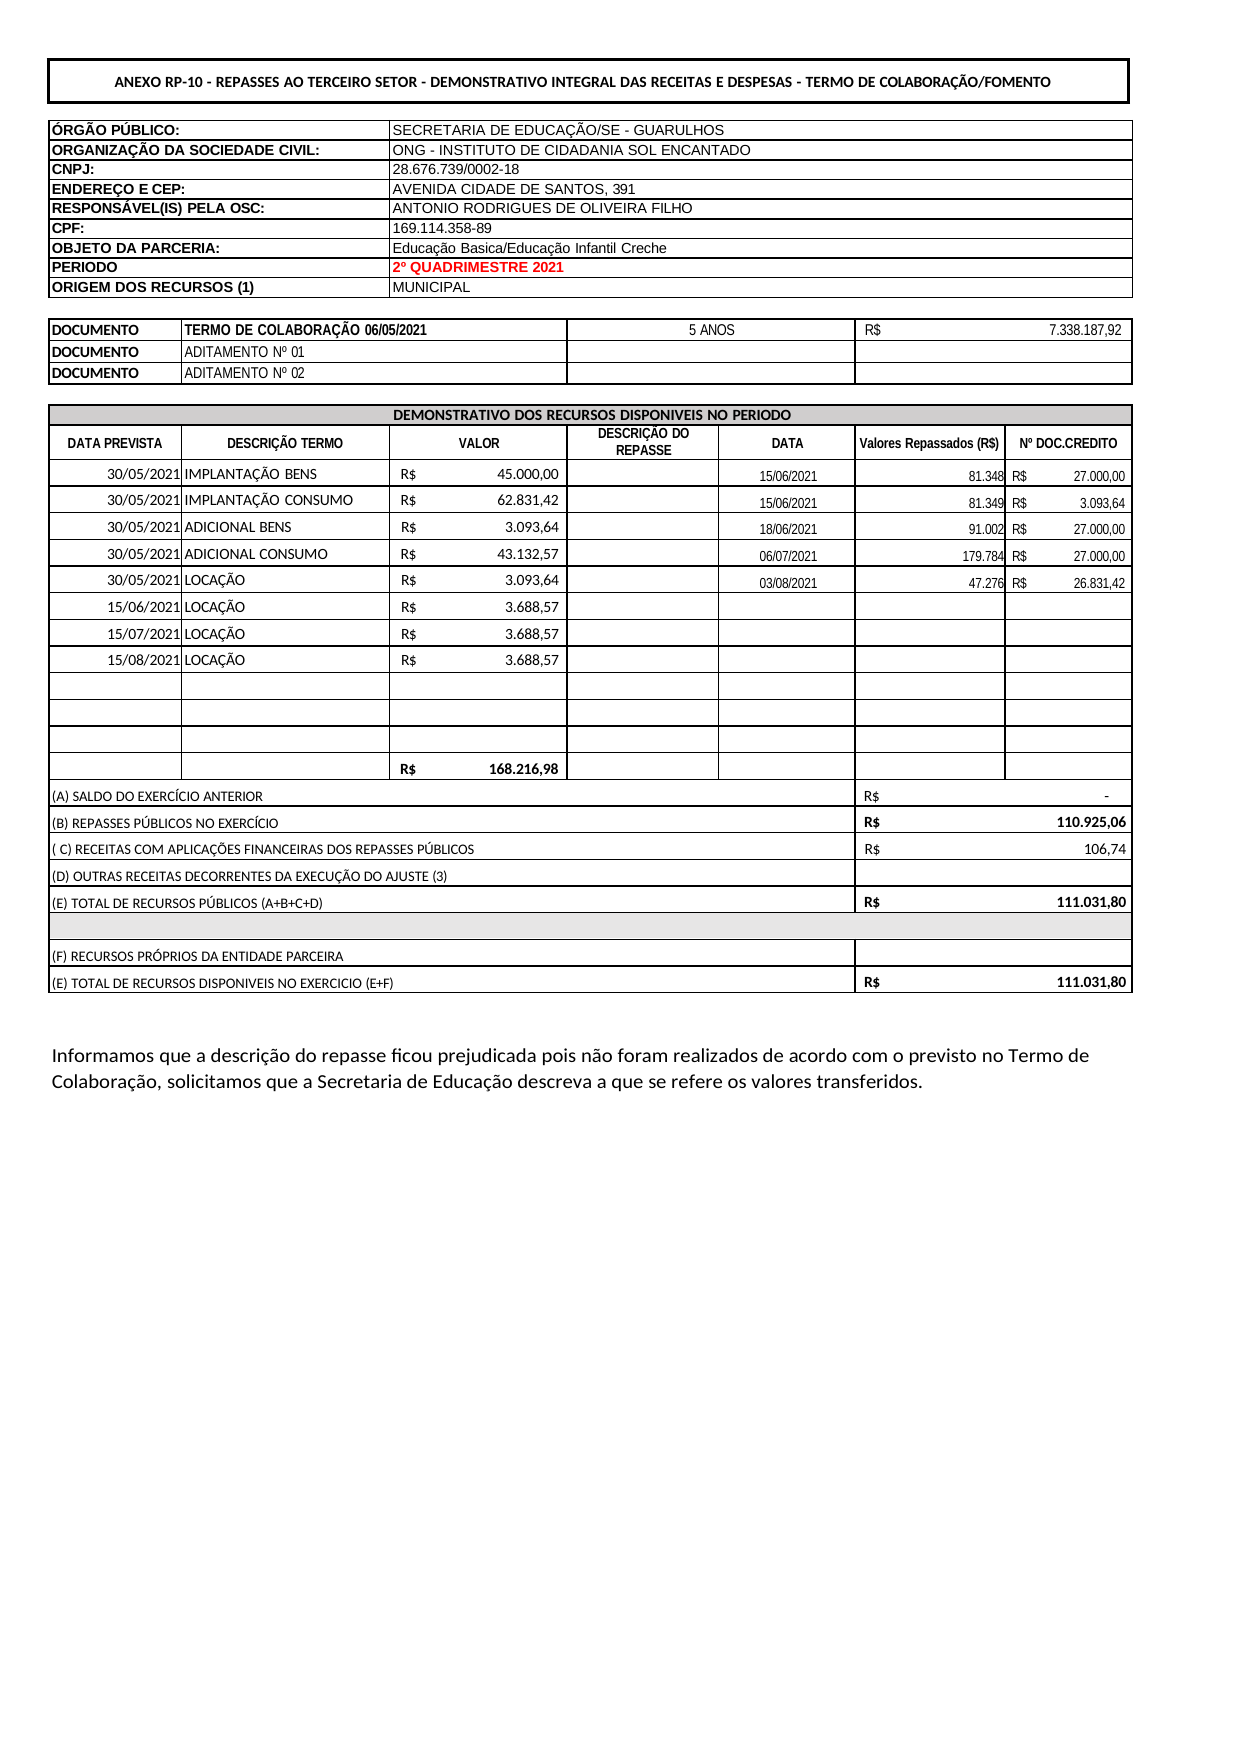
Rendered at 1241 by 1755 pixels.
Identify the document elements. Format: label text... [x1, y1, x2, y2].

table_cell [568, 363, 854, 383]
table_cell - [1039, 780, 1131, 805]
table_cell R$ 27.000,00 [1006, 460, 1131, 485]
table_cell [182, 700, 389, 725]
table_cell [50, 913, 1131, 938]
table_cell ENDEREÇO E CEP: [50, 180, 389, 198]
table_cell 30/05/2021 [50, 460, 181, 485]
text Informamos que a descrição do repasse ficou prejudicada pois não foram realizados de acordo com o previsto no Termo de Colaboração, solicitamos que a Secretaria de Educação descreva a que se refere os valores transferidos. [52, 1043, 1145, 1094]
table_cell 15/07/2021 [50, 620, 181, 645]
table_cell [182, 727, 389, 752]
table_cell [568, 620, 718, 645]
table_cell 15/06/2021 [719, 487, 854, 512]
table_header DOCUMENTO [50, 320, 181, 340]
table_cell R$ [856, 967, 1005, 992]
table_cell 30/05/2021 [50, 487, 181, 512]
table_cell [568, 341, 854, 361]
table_cell DESCRIÇÃO TERMO [182, 426, 389, 458]
table_cell ( C) RECEITAS COM APLICAÇÕES FINANCEIRAS DOS REPASSES PÚBLICOS [50, 833, 854, 858]
table_cell [856, 860, 1131, 885]
table_cell [719, 753, 854, 778]
table_cell [568, 593, 718, 618]
table_cell [719, 700, 854, 725]
table_cell 106,74 [1039, 833, 1131, 858]
table_cell ADICIONAL BENS [182, 513, 389, 538]
table_cell [856, 753, 1004, 778]
table_cell R$ 3.688,57 [390, 593, 566, 618]
table_cell 30/05/2021 [50, 513, 181, 538]
table_cell 91.002 [856, 513, 1004, 538]
table_cell (A) SALDO DO EXERCÍCIO ANTERIOR [50, 780, 854, 805]
table_cell R$ 45.000,00 [390, 460, 566, 485]
table_cell R$ 3.688,57 [390, 647, 566, 672]
table_cell LOCAÇÃO [182, 620, 389, 645]
table_cell 111.031,80 [1039, 967, 1131, 992]
table_cell [568, 727, 718, 752]
table_cell [1005, 967, 1039, 992]
table_header ÓRGÃO PÚBLICO: [50, 121, 389, 139]
table_cell R$ 43.132,57 [390, 540, 566, 565]
table_cell 18/06/2021 [719, 513, 854, 538]
table_cell [568, 753, 718, 778]
table_header 5 ANOS [568, 320, 854, 340]
table_cell Educação Basica/Educação Infantil Creche [390, 239, 1132, 257]
table_header SECRETARIA DE EDUCAÇÃO/SE - GUARULHOS [390, 121, 1132, 139]
table_cell 2º QUADRIMESTRE 2021 [390, 259, 1132, 277]
table_cell Nº DOC.CREDITO [1006, 426, 1131, 458]
table_cell [1006, 673, 1131, 698]
table_cell ORIGEM DOS RECURSOS (1) [50, 278, 389, 297]
table_cell R$ 168.216,98 [390, 753, 566, 778]
table_cell 03/08/2021 [719, 567, 854, 592]
table_cell [719, 673, 854, 698]
table_cell (E) TOTAL DE RECURSOS PÚBLICOS (A+B+C+D) [50, 887, 854, 912]
table_cell R$ 26.831,42 [1006, 567, 1131, 592]
table_cell CNPJ: [50, 161, 389, 179]
table_cell 110.925,06 [1039, 807, 1131, 832]
table_cell [568, 700, 718, 725]
table_cell [1006, 700, 1131, 725]
text ANEXO RP-10 - REPASSES AO TERCEIRO SETOR - DEMONSTRATIVO INTEGRAL DAS RECEITAS E DESPESAS - TERMO DE COLABORAÇÃO/FOMENTO [114, 72, 1127, 91]
table_cell LOCAÇÃO [182, 593, 389, 618]
table_cell R$ 27.000,00 [1006, 540, 1131, 565]
table_cell [1006, 647, 1131, 672]
table_cell [568, 567, 718, 592]
table_cell [856, 620, 1004, 645]
table_cell 169.114.358-89 [390, 220, 1132, 238]
table_cell [390, 727, 566, 752]
table_header DEMONSTRATIVO DOS RECURSOS DISPONIVEIS NO PERIODO [50, 406, 1131, 424]
table_cell [390, 700, 566, 725]
table_cell R$ 3.093,64 [390, 513, 566, 538]
table_cell [1006, 620, 1131, 645]
table_cell PERIODO [50, 259, 389, 277]
table_cell [568, 513, 718, 538]
table_cell (B) REPASSES PÚBLICOS NO EXERCÍCIO [50, 807, 854, 832]
table_cell R$ [856, 887, 1005, 912]
table_cell (D) OUTRAS RECEITAS DECORRENTES DA EXECUÇÃO DO AJUSTE (3) [50, 860, 854, 885]
table_cell [568, 647, 718, 672]
table_cell VALOR [390, 426, 566, 458]
table_cell 15/08/2021 [50, 647, 181, 672]
table_cell ADICIONAL CONSUMO [182, 540, 389, 565]
table_cell ONG - INSTITUTO DE CIDADANIA SOL ENCANTADO [390, 141, 1132, 159]
table_cell IMPLANTAÇÃO BENS [182, 460, 389, 485]
table_cell ANTONIO RODRIGUES DE OLIVEIRA FILHO [390, 200, 1132, 218]
table_cell ADITAMENTO Nº 01 [182, 341, 566, 361]
table_cell [568, 540, 718, 565]
table_cell [856, 940, 1131, 965]
table_cell CPF: [50, 220, 389, 238]
table_cell 30/05/2021 [50, 567, 181, 592]
table_cell MUNICIPAL [390, 278, 1132, 297]
table_cell 111.031,80 [1039, 887, 1131, 912]
table_cell [856, 341, 1131, 361]
table_cell R$ [856, 780, 1005, 805]
table_cell [856, 647, 1004, 672]
table_cell [390, 673, 566, 698]
table_cell [182, 753, 389, 778]
table_cell (E) TOTAL DE RECURSOS DISPONIVEIS NO EXERCICIO (E+F) [50, 967, 854, 992]
table_cell R$ [856, 807, 1005, 832]
table_cell IMPLANTAÇÃO CONSUMO [182, 487, 389, 512]
table_cell LOCAÇÃO [182, 567, 389, 592]
table_cell [856, 363, 1131, 383]
table_cell [1006, 727, 1131, 752]
table_cell [719, 620, 854, 645]
table_header TERMO DE COLABORAÇÃO 06/05/2021 [182, 320, 566, 340]
table_cell DOCUMENTO [50, 341, 181, 361]
table_cell [50, 673, 181, 698]
table_cell [50, 700, 181, 725]
table_cell AVENIDA CIDADE DE SANTOS, 391 [390, 180, 1132, 198]
table_cell DATA PREVISTA [50, 426, 181, 458]
table_cell ADITAMENTO Nº 02 [182, 363, 566, 383]
table_cell 81.349 [856, 487, 1004, 512]
table_cell [856, 700, 1004, 725]
table_cell [856, 727, 1004, 752]
table_cell [1005, 833, 1039, 858]
table_cell DESCRIÇÃO DO REPASSE [568, 426, 718, 458]
table_cell RESPONSÁVEL(IS) PELA OSC: [50, 200, 389, 218]
table_cell [50, 727, 181, 752]
table_cell DOCUMENTO [50, 363, 181, 383]
table_cell 15/06/2021 [50, 593, 181, 618]
table_cell [719, 593, 854, 618]
table_cell R$ 3.093,64 [390, 567, 566, 592]
table_cell 15/06/2021 [719, 460, 854, 485]
table_cell 47.276 [856, 567, 1004, 592]
table_cell OBJETO DA PARCERIA: [50, 239, 389, 257]
table_cell [568, 673, 718, 698]
table_cell 28.676.739/0002-18 [390, 161, 1132, 179]
table_cell [719, 727, 854, 752]
table_cell 30/05/2021 [50, 540, 181, 565]
table_cell [1005, 887, 1039, 912]
table_cell (F) RECURSOS PRÓPRIOS DA ENTIDADE PARCEIRA [50, 940, 854, 965]
table_header R$ 7.338.187,92 [856, 320, 1131, 340]
table_cell [1005, 807, 1039, 832]
table_cell DATA [719, 426, 854, 458]
table_cell [182, 673, 389, 698]
table_cell R$ [856, 833, 1005, 858]
table_cell LOCAÇÃO [182, 647, 389, 672]
table_cell 179.784 [856, 540, 1004, 565]
table_cell [1006, 753, 1131, 778]
table_cell [856, 673, 1004, 698]
table_cell [719, 647, 854, 672]
table_cell R$ 27.000,00 [1006, 513, 1131, 538]
table_cell ORGANIZAÇÃO DA SOCIEDADE CIVIL: [50, 141, 389, 159]
table_cell R$ 3.093,64 [1006, 487, 1131, 512]
table_cell Valores Repassados (R$) [856, 426, 1004, 458]
table_cell R$ 62.831,42 [390, 487, 566, 512]
table_cell [1005, 780, 1039, 805]
table_cell [568, 487, 718, 512]
table_cell 81.348 [856, 460, 1004, 485]
table_cell 06/07/2021 [719, 540, 854, 565]
table_cell [50, 753, 181, 778]
table_cell [1006, 593, 1131, 618]
table_cell [568, 460, 718, 485]
table_cell [856, 593, 1004, 618]
table_cell R$ 3.688,57 [390, 620, 566, 645]
